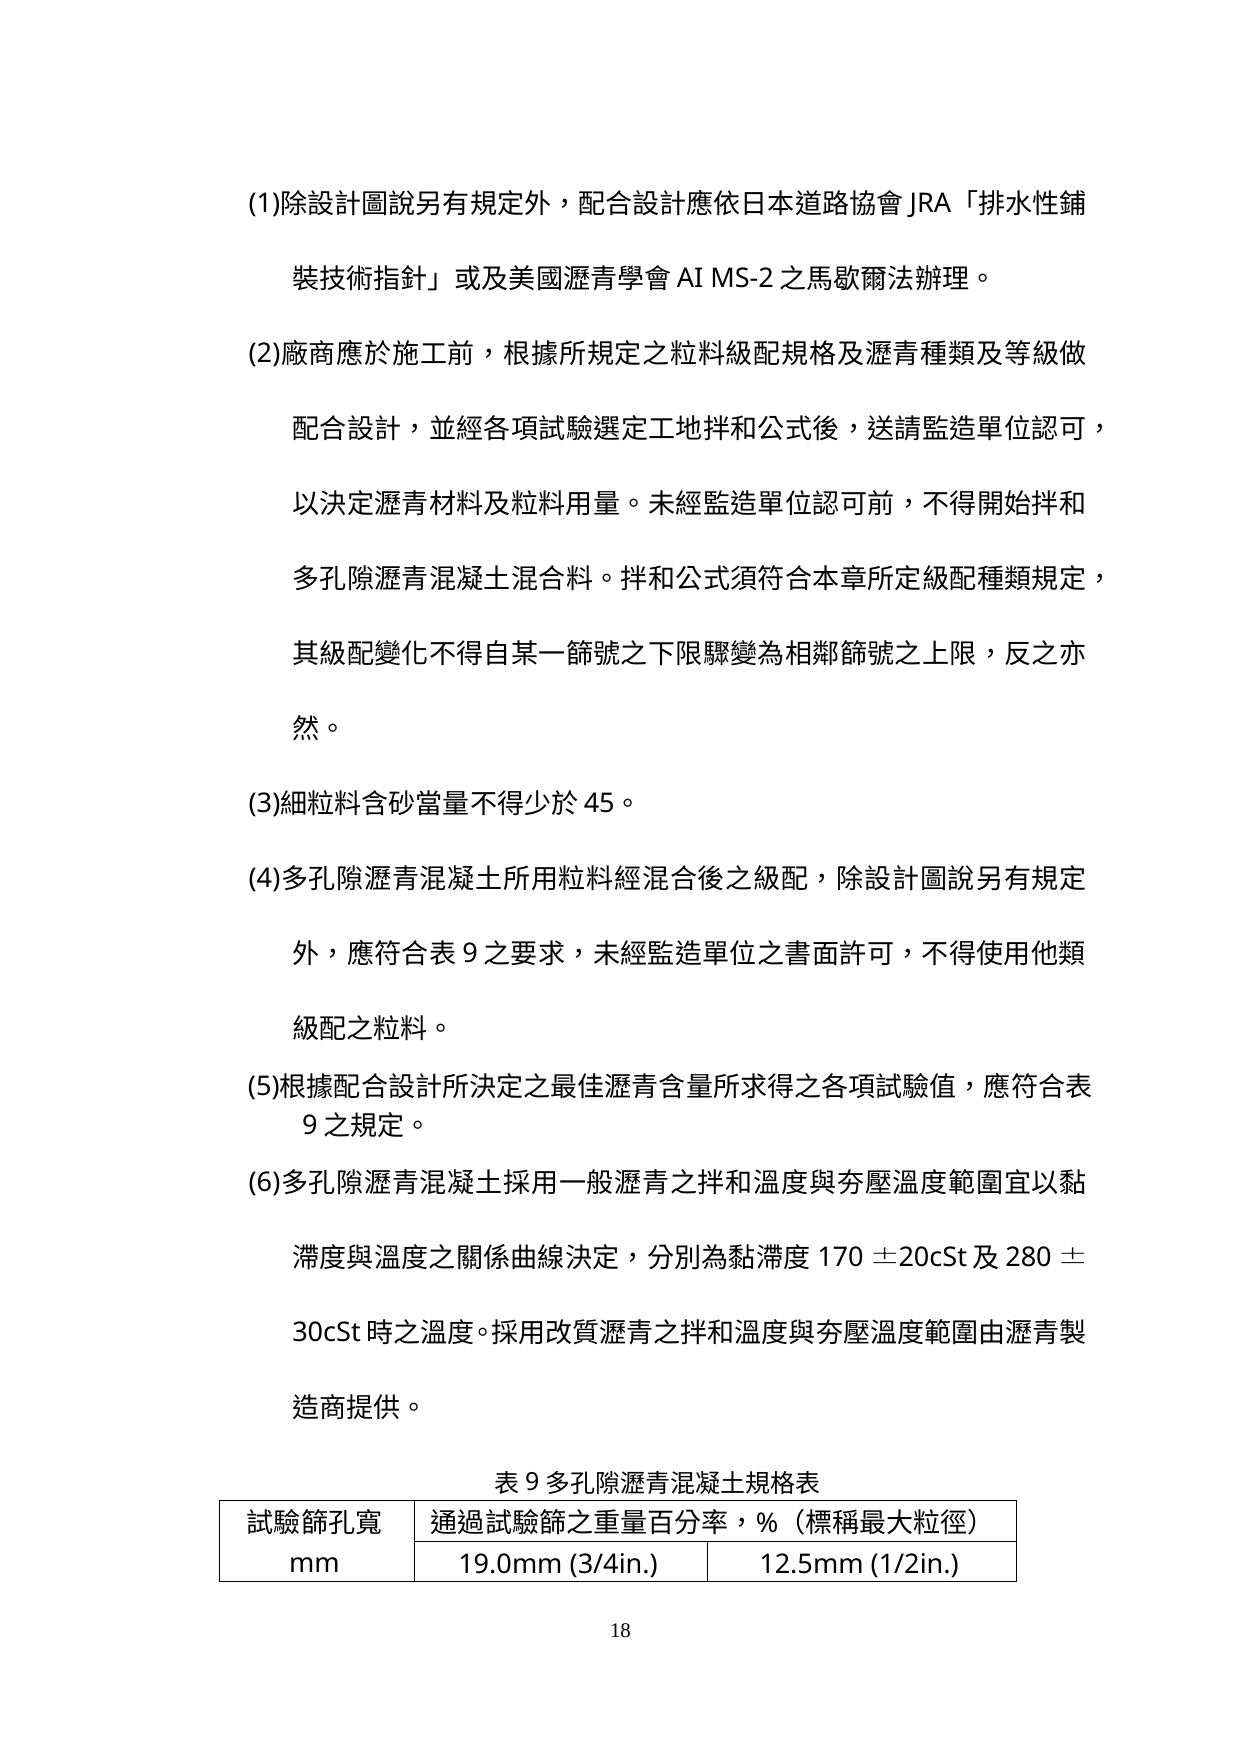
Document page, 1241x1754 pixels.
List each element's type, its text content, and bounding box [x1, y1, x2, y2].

text (6)多孔隙瀝青混凝土採用一般瀝青之拌和溫度與夯壓溫度範圍宜以黏滯度與溫度之關係曲線決定，分別為黏滯度17020cSt及28030cSt時之溫度。採用改質瀝青之拌和溫度與夯壓溫度範圍由瀝青製造商提供。 [248, 1144, 1087, 1444]
table_header 通過試驗篩之重量百分率，%（標稱最大粒徑） [415, 1501, 1016, 1541]
text (5)根據配合設計所決定之最佳瀝青含量所求得之各項試驗值，應符合表9之規定。 [248, 1064, 1092, 1144]
text (4)多孔隙瀝青混凝土所用粒料經混合後之級配，除設計圖說另有規定外，應符合表9之要求，未經監造單位之書面許可，不得使用他類級配之粒料。 [248, 839, 1087, 1064]
table_header 試驗篩孔寬 mm [220, 1501, 414, 1581]
text (2)廠商應於施工前，根據所規定之粒料級配規格及瀝青種類及等級做配合設計，並經各項試驗選定工地拌和公式後，送請監造單位認可，以決定瀝青材料及粒料用量。未經監造單位認可前，不得開始拌和多孔隙瀝青混凝土混合料。拌和公式須符合本章所定級配種類規定，其級配變化不得自某一篩號之下限驟變為相鄰篩號之上限，反之亦然。 [248, 314, 1087, 764]
table_cell 19.0mm (3/4in.) [415, 1542, 707, 1581]
table_cell 12.5mm (1/2in.) [708, 1542, 1016, 1581]
text (3)細粒料含砂當量不得少於45。 [248, 764, 1087, 839]
text 表 9 多孔隙瀝青混凝土規格表 [221, 1462, 1087, 1500]
text (1)除設計圖說另有規定外，配合設計應依日本道路協會JRA「排水性鋪裝技術指針」或及美國瀝青學會AI MS-2之馬歇爾法辦理。 [248, 164, 1087, 314]
